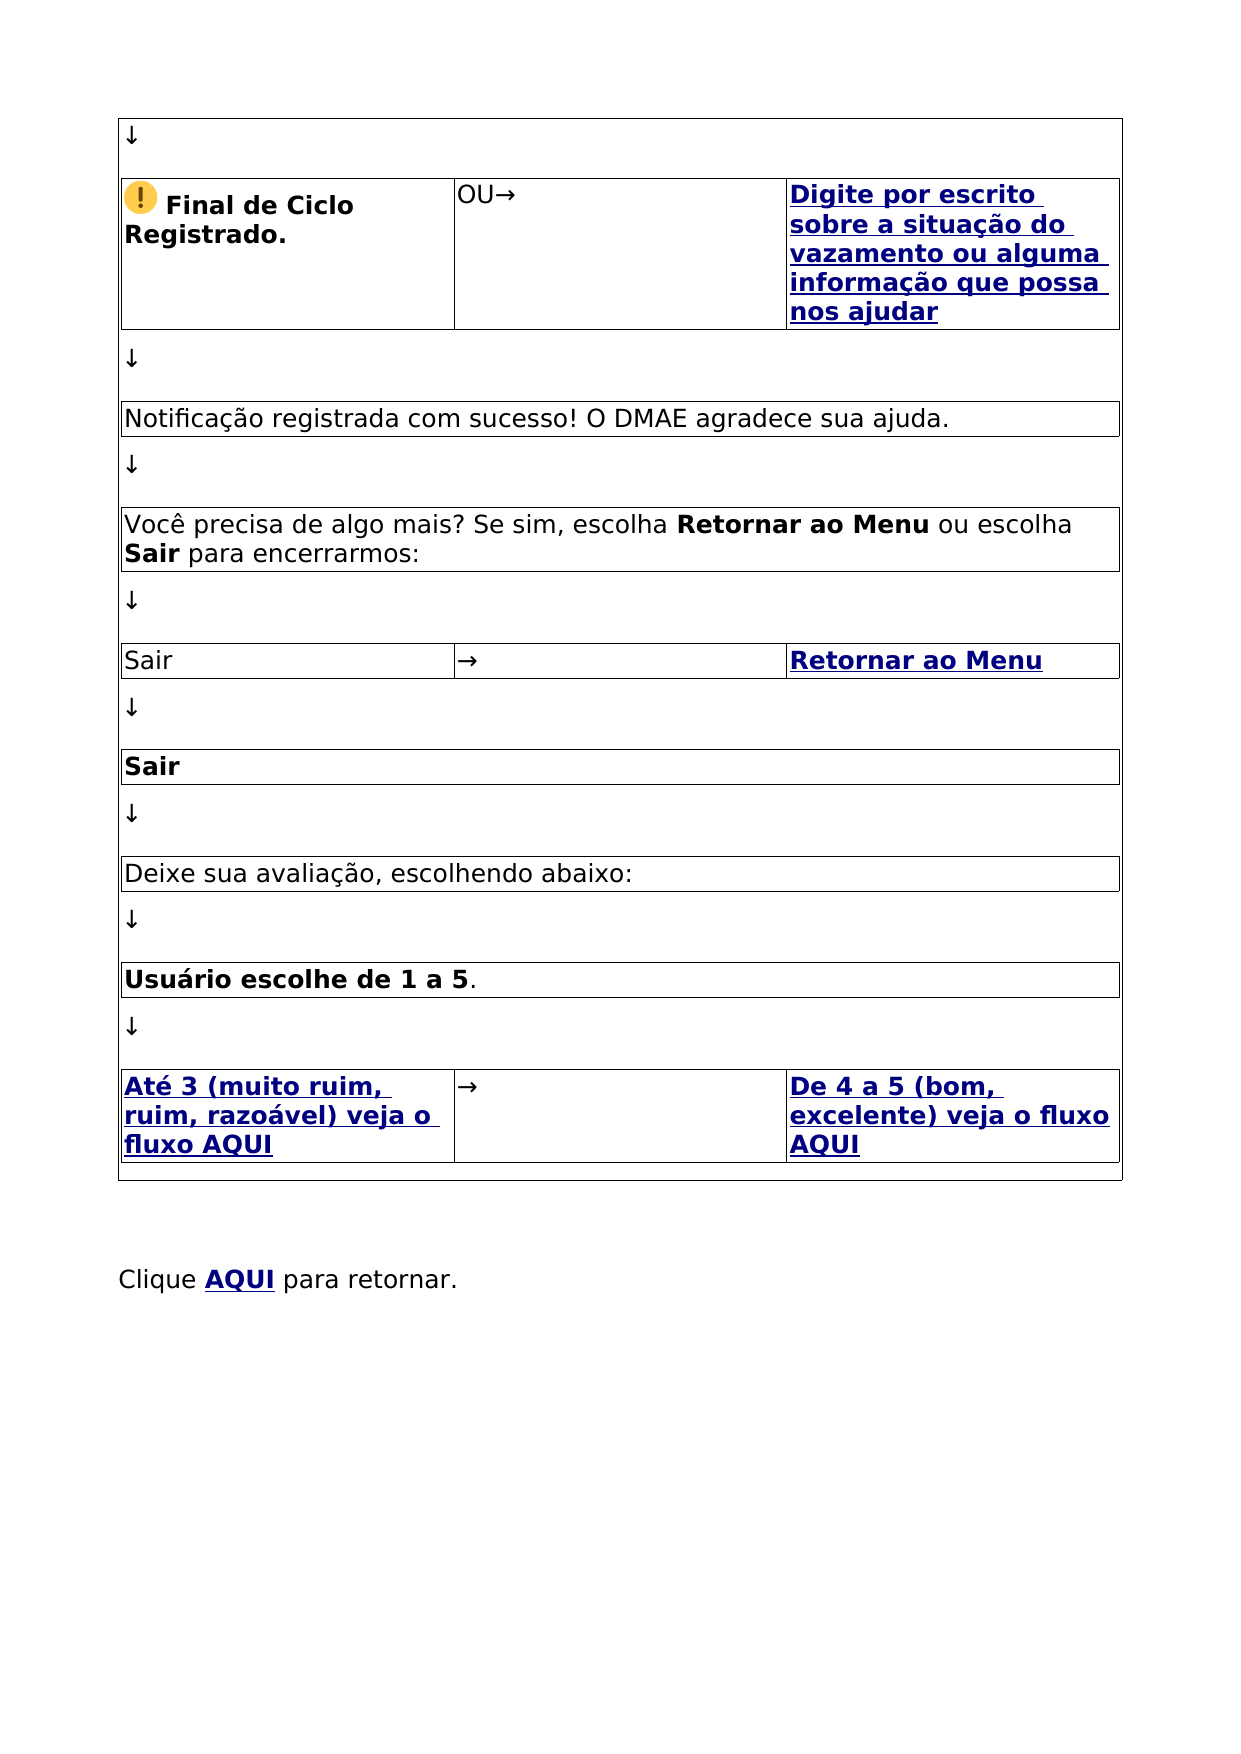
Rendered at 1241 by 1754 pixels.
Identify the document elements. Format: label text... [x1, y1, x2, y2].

table_header Sair [122, 750, 1119, 784]
text Clique AQUI para retornar. [118, 1266, 1122, 1324]
table_header Sair [122, 644, 454, 678]
table_header Digite por escrito sobre a situação do vazamento ou alguma informação que possa nos ajudar [787, 179, 1119, 329]
table_header Notificação registrada com sucesso! O DMAE agradece sua ajuda. [122, 402, 1119, 436]
table_header Deixe sua avaliação, escolhendo abaixo: [122, 857, 1119, 891]
table_header → [455, 1070, 786, 1162]
table_header Final de Ciclo Registrado. [122, 179, 454, 329]
table_header → [455, 644, 786, 678]
table_header Retornar ao Menu [787, 644, 1119, 678]
table_header Até 3 (muito ruim, ruim, razoável) veja o fluxo AQUI [122, 1070, 454, 1162]
table_header Usuário escolhe de 1 a 5. [122, 963, 1119, 997]
table_header Você precisa de algo mais? Se sim, escolha Retornar ao Menu ou escolha Sair para encerrarmos: [122, 508, 1119, 571]
table_header OU→ [455, 179, 786, 329]
table_header ↓ ↓ ↓ ↓ ↓ ↓ ↓ ↓ [119, 119, 1122, 1180]
table_header De 4 a 5 (bom, excelente) veja o fluxo AQUI [787, 1070, 1119, 1162]
